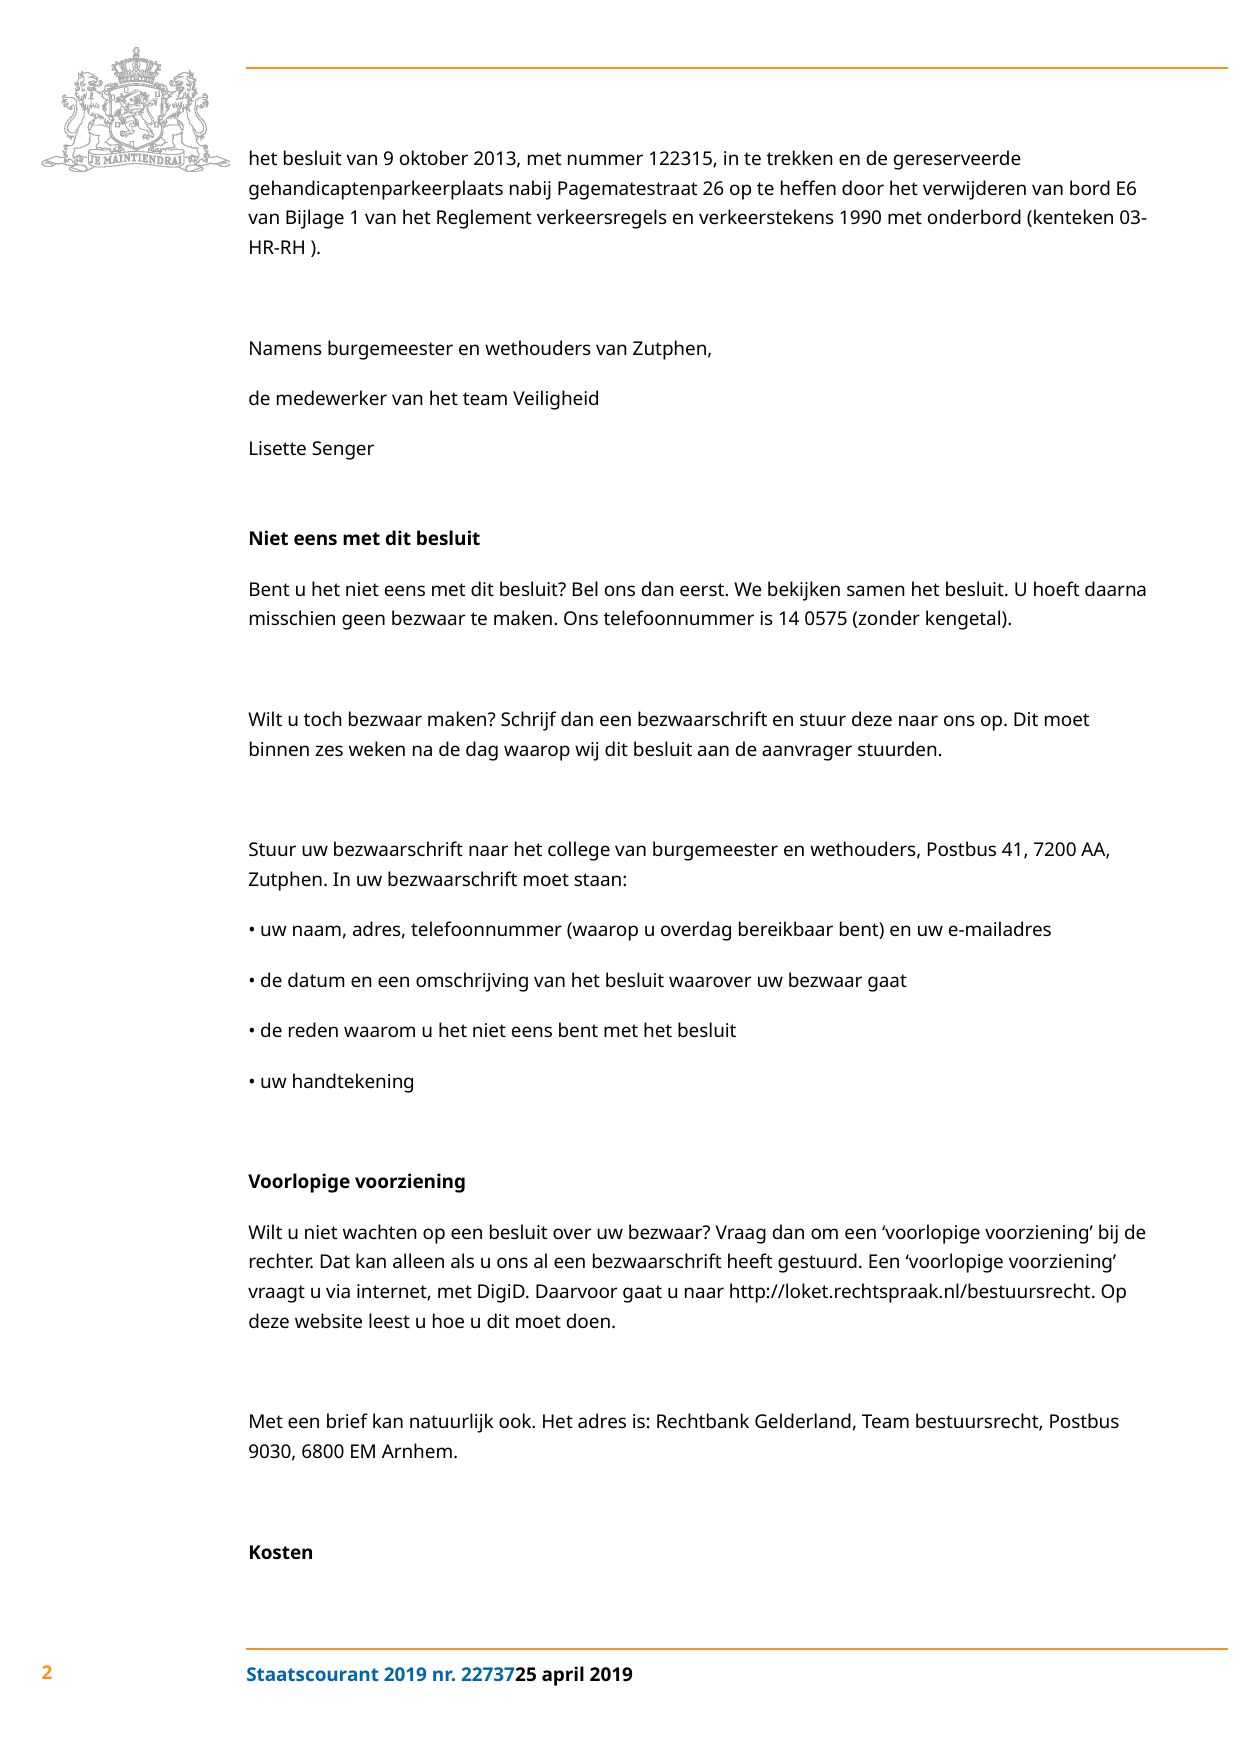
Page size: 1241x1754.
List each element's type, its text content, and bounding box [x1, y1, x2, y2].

text Wilt u toch bezwaar maken? Schrijf dan een bezwaarschrift en stuur deze naar ons op. Dit moet binnen zes weken na de dag waarop wij dit besluit aan de aanvrager stuurden. [248, 706, 1152, 761]
text Met een brief kan natuurlijk ook. Het adres is: Rechtbank Gelderland, Team bestuursrecht, Postbus 9030, 6800 EM Arnhem. [248, 1409, 1152, 1464]
text Namens burgemeester en wethouders van Zutphen, [248, 335, 1152, 361]
text Stuur uw bezwaarschrift naar het college van burgemeester en wethouders, Postbus 41, 7200 AA, Zutphen. In uw bezwaarschrift moet staan: [248, 837, 1152, 892]
text • uw naam, adres, telefoonnummer (waarop u overdag bereikbaar bent) en uw e-mailadres [248, 917, 1152, 942]
text Wilt u niet wachten op een besluit over uw bezwaar? Vraag dan om een ‘voorlopige voorziening’ bij de rechter. Dat kan alleen als u ons al een bezwaarschrift heeft gestuurd. Een ‘voorlopige voorziening’ vraagt u via internet, met DigiD. Daarvoor gaat u naar http://loket.rechtspraak.nl/bestuursrecht. Op deze website leest u hoe u dit moet doen. [248, 1219, 1152, 1333]
picture [41, 47, 231, 172]
text de medewerker van het team Veiligheid [248, 385, 1152, 411]
text Kosten [248, 1539, 1152, 1565]
text Bent u het niet eens met dit besluit? Bel ons dan eerst. We bekijken samen het besluit. U hoeft daarna misschien geen bezwaar te maken. Ons telefoonnummer is 14 0575 (zonder kengetal). [248, 576, 1152, 631]
text Niet eens met dit besluit [248, 525, 1152, 551]
text Lisette Senger [248, 436, 1152, 461]
text • de datum en een omschrijving van het besluit waarover uw bezwaar gaat [248, 967, 1152, 993]
text Voorlopige voorziening [248, 1169, 1152, 1194]
text het besluit van 9 oktober 2013, met nummer 122315, in te trekken en de gereserveerde gehandicaptenparkeerplaats nabij Pagematestraat 26 op te heffen door het verwijderen van bord E6 van Bijlage 1 van het Reglement verkeersregels en verkeerstekens 1990 met onderbord (kenteken 03-HR-RH ). [248, 145, 1152, 260]
text • uw handtekening [248, 1068, 1152, 1093]
text • de reden waarom u het niet eens bent met het besluit [248, 1017, 1152, 1043]
